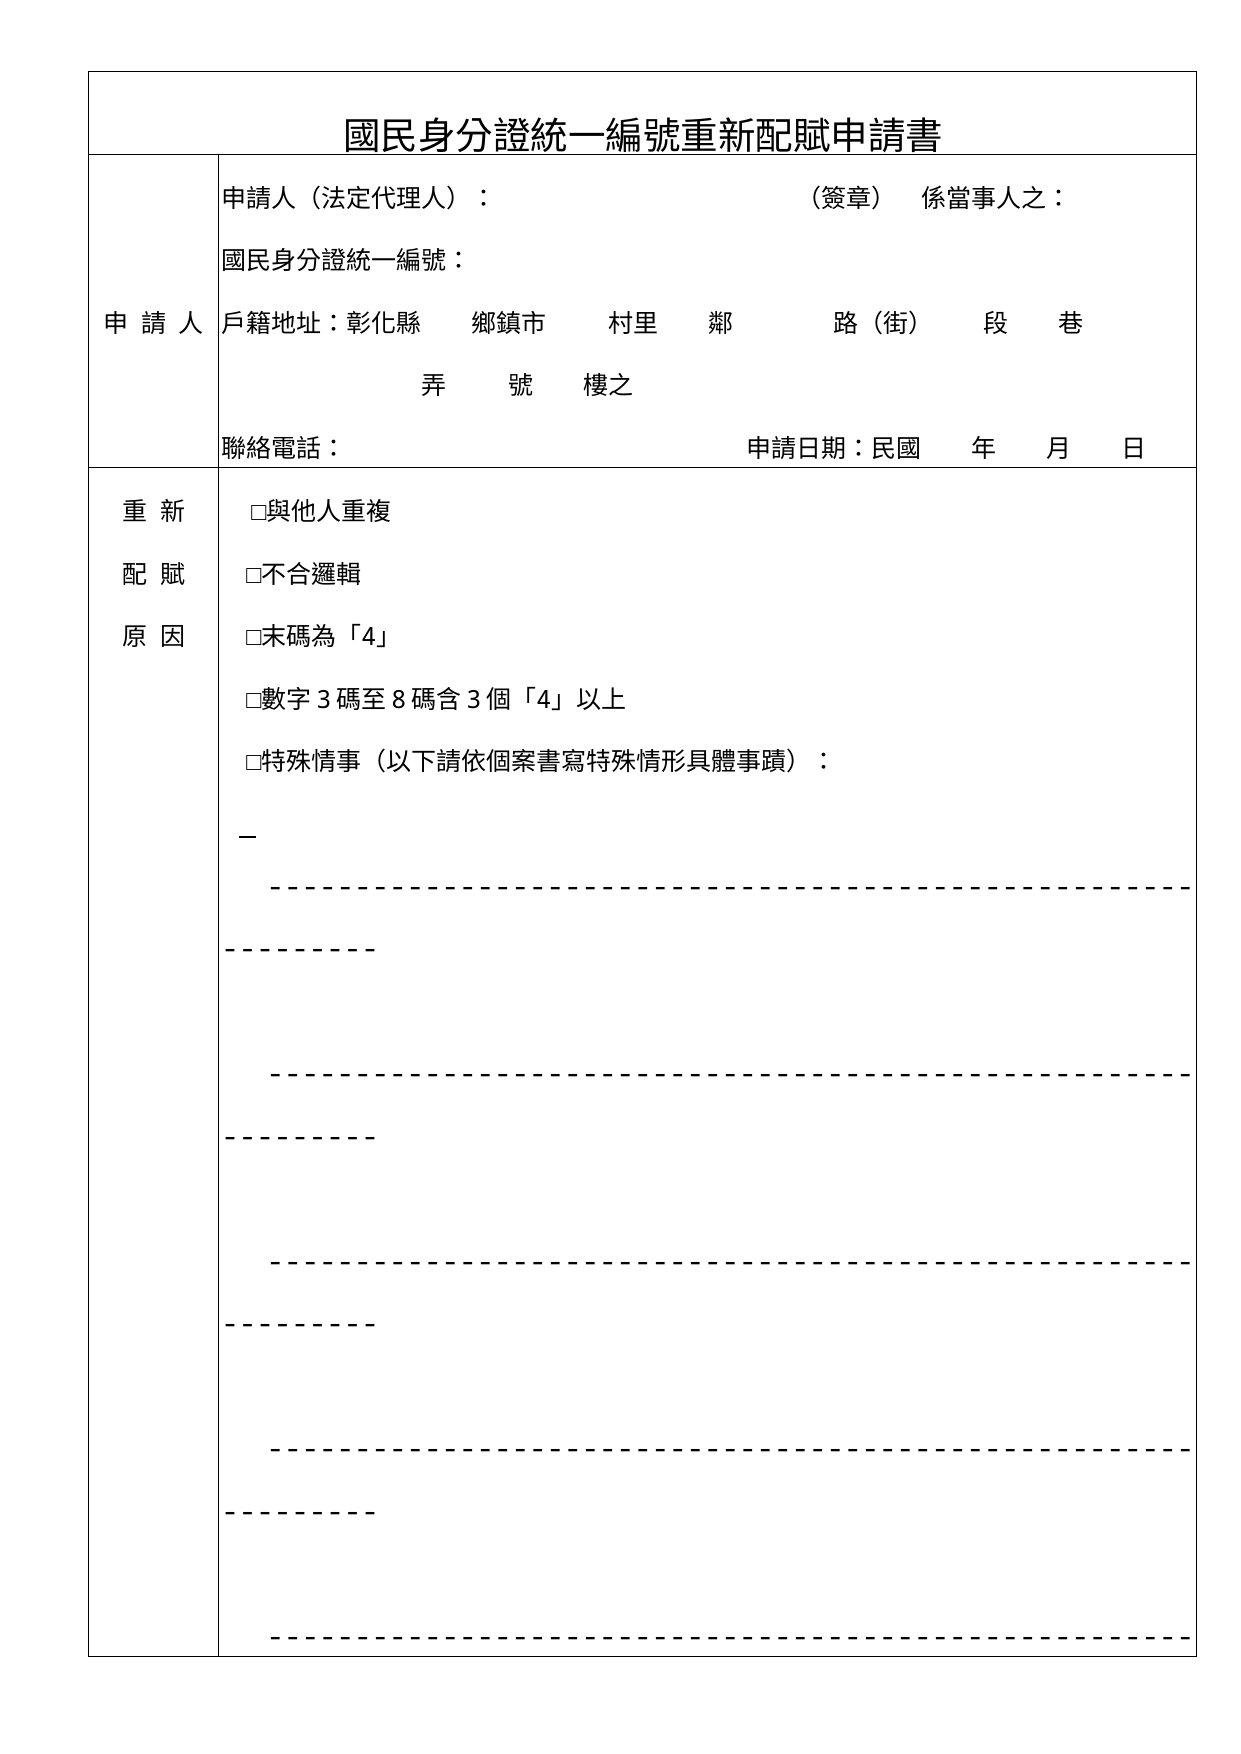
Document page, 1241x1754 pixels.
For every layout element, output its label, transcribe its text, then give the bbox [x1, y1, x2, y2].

table_cell 重 新 配 賦 原 因 [89, 468, 218, 1656]
table_cell 申 請 人 [89, 155, 218, 467]
table_cell □與他人重複 □不合邏輯 □末碼為「4」 □數字3碼至8碼含3個「4」以上 □特殊情事（以下請依個案書寫特殊情形具體事蹟）： [219, 468, 1196, 1656]
table_header 國民身分證統一編號重新配賦申請書 [89, 72, 1196, 153]
table_cell 申請人（法定代理人）： （簽章） 係當事人之： 國民身分證統一編號： 戶籍地址：彰化縣 鄉鎮市 村里 鄰 路（街） 段 巷 弄 號 樓之 聯絡電話： 申請日期：民國 年 月 日 [219, 155, 1196, 467]
